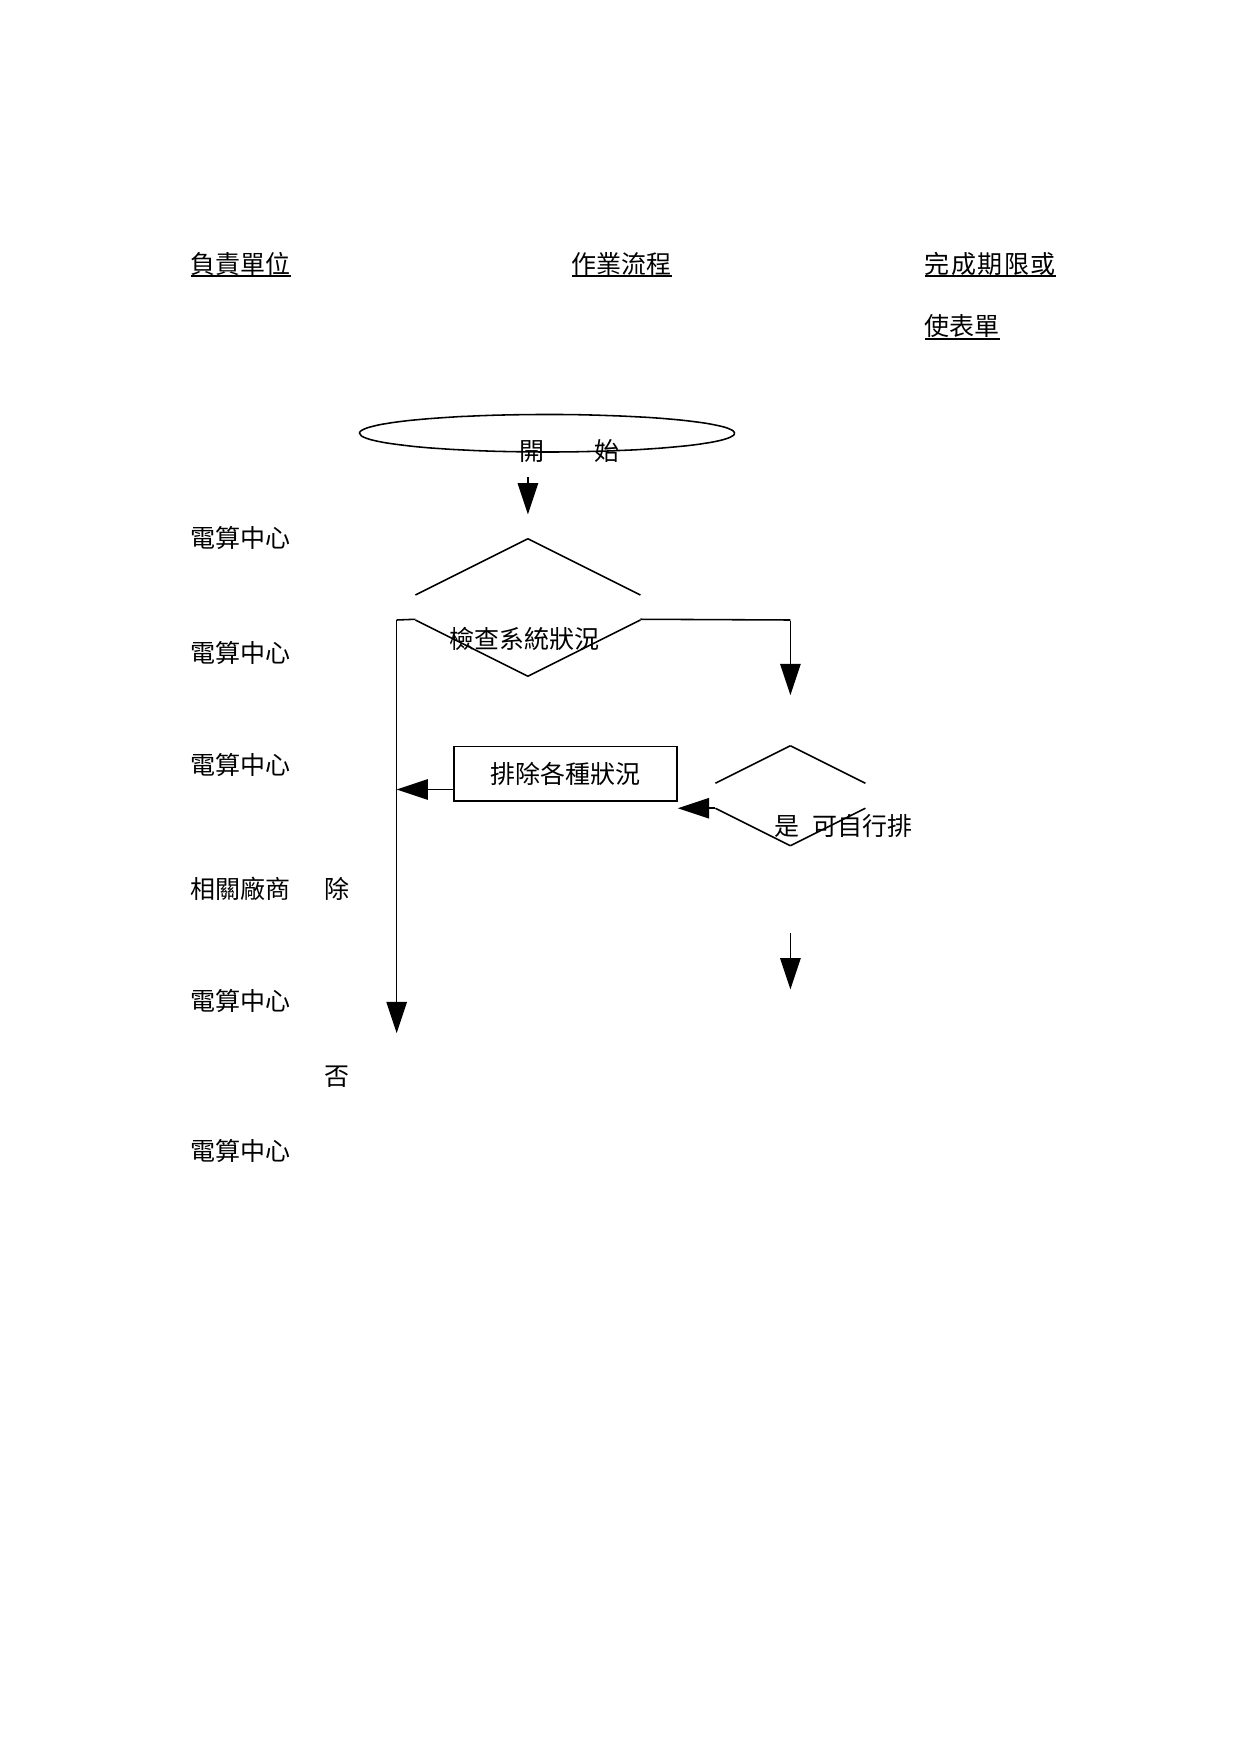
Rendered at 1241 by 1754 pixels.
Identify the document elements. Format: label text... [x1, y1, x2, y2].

table_cell [922, 672, 1058, 784]
table_header 完成期限或使表單 [922, 221, 1058, 346]
table_cell 電算中心 [188, 427, 322, 557]
table_cell 電算中心 [188, 908, 322, 1020]
table_cell 電算中心 [188, 558, 322, 672]
table_header 作業流程 [322, 221, 922, 346]
table_cell [922, 346, 1058, 427]
table_cell 電算中心 [188, 1020, 322, 1170]
table_cell [922, 1020, 1058, 1170]
table_cell 相關廠商 [188, 784, 322, 908]
table_cell [922, 908, 1058, 1020]
table_cell [922, 427, 1058, 557]
table_cell [922, 784, 1058, 908]
table_cell 電算中心 [188, 672, 322, 784]
table_cell 開 始 檢查系統狀況 是 可自行排除 否 更新加裝 是 系統程式 否 定期更新 是 系統程式 否 [322, 346, 922, 1170]
table_cell [922, 558, 1058, 672]
table_header 負責單位 [188, 221, 322, 346]
table_cell [188, 346, 322, 427]
